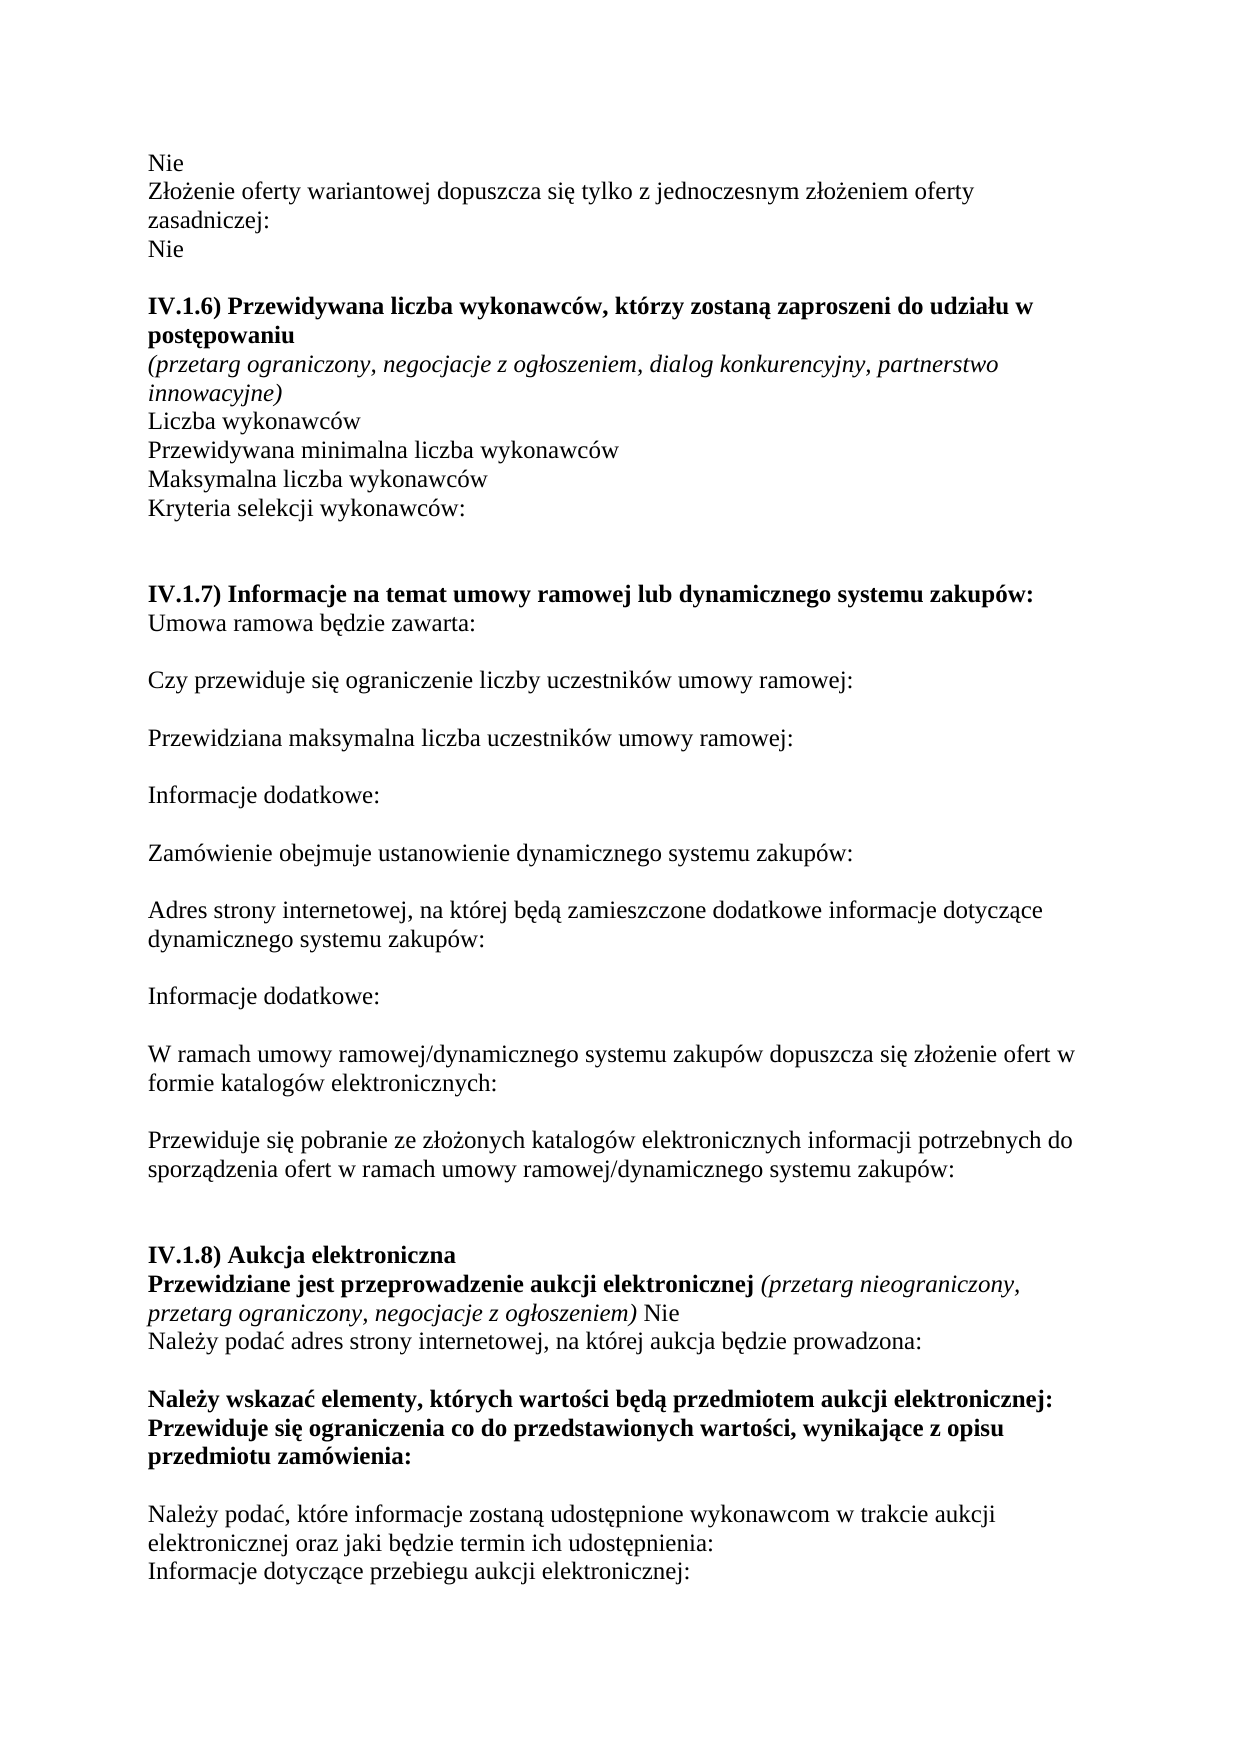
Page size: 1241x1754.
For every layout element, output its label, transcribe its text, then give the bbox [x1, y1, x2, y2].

text Liczba wykonawców Przewidywana minimalna liczba wykonawców Maksymalna liczba wykonawców Kryteria selekcji wykonawców: [148, 406, 1093, 550]
text IV.1.7) Informacje na temat umowy ramowej lub dynamicznego systemu zakupów: [148, 550, 1093, 608]
text Umowa ramowa będzie zawarta: Czy przewiduje się ograniczenie liczby uczestników umowy ramowej: Przewidziana maksymalna liczba uczestników umowy ramowej: Informacje dodatkowe: Zamówienie obejmuje ustanowienie dynamicznego systemu zakupów: Adres strony internetowej, na której będą zamieszczone dodatkowe informacje dotyczące dynamicznego systemu zakupów: Informacje dodatkowe: W ramach umowy ramowej/dynamicznego systemu zakupów dopuszcza się złożenie ofert w formie katalogów elektronicznych: Przewiduje się pobranie ze złożonych katalogów elektronicznych informacji potrzebnych do sporządzenia ofert w ramach umowy ramowej/dynamicznego systemu zakupów: [148, 608, 1093, 1211]
text IV.1.8) Aukcja elektroniczna Przewidziane jest przeprowadzenie aukcji elektronicznej (przetarg nieograniczony, przetarg ograniczony, negocjacje z ogłoszeniem) Nie Należy podać adres strony internetowej, na której aukcja będzie prowadzona: Należy wskazać elementy, których wartości będą przedmiotem aukcji elektronicznej: Przewiduje się ograniczenia co do przedstawionych wartości, wynikające z opisu przedmiotu zamówienia: Należy podać, które informacje zostaną udostępnione wykonawcom w trakcie aukcji elektronicznej oraz jaki będzie termin ich udostępnienia: Informacje dotyczące przebiegu aukcji elektronicznej: [148, 1211, 1093, 1585]
text IV.1.6) Przewidywana liczba wykonawców, którzy zostaną zaproszeni do udziału w postępowaniu (przetarg ograniczony, negocjacje z ogłoszeniem, dialog konkurencyjny, partnerstwo innowacyjne) [148, 263, 1093, 406]
text Nie Złożenie oferty wariantowej dopuszcza się tylko z jednoczesnym złożeniem oferty zasadniczej: Nie [148, 148, 1093, 263]
